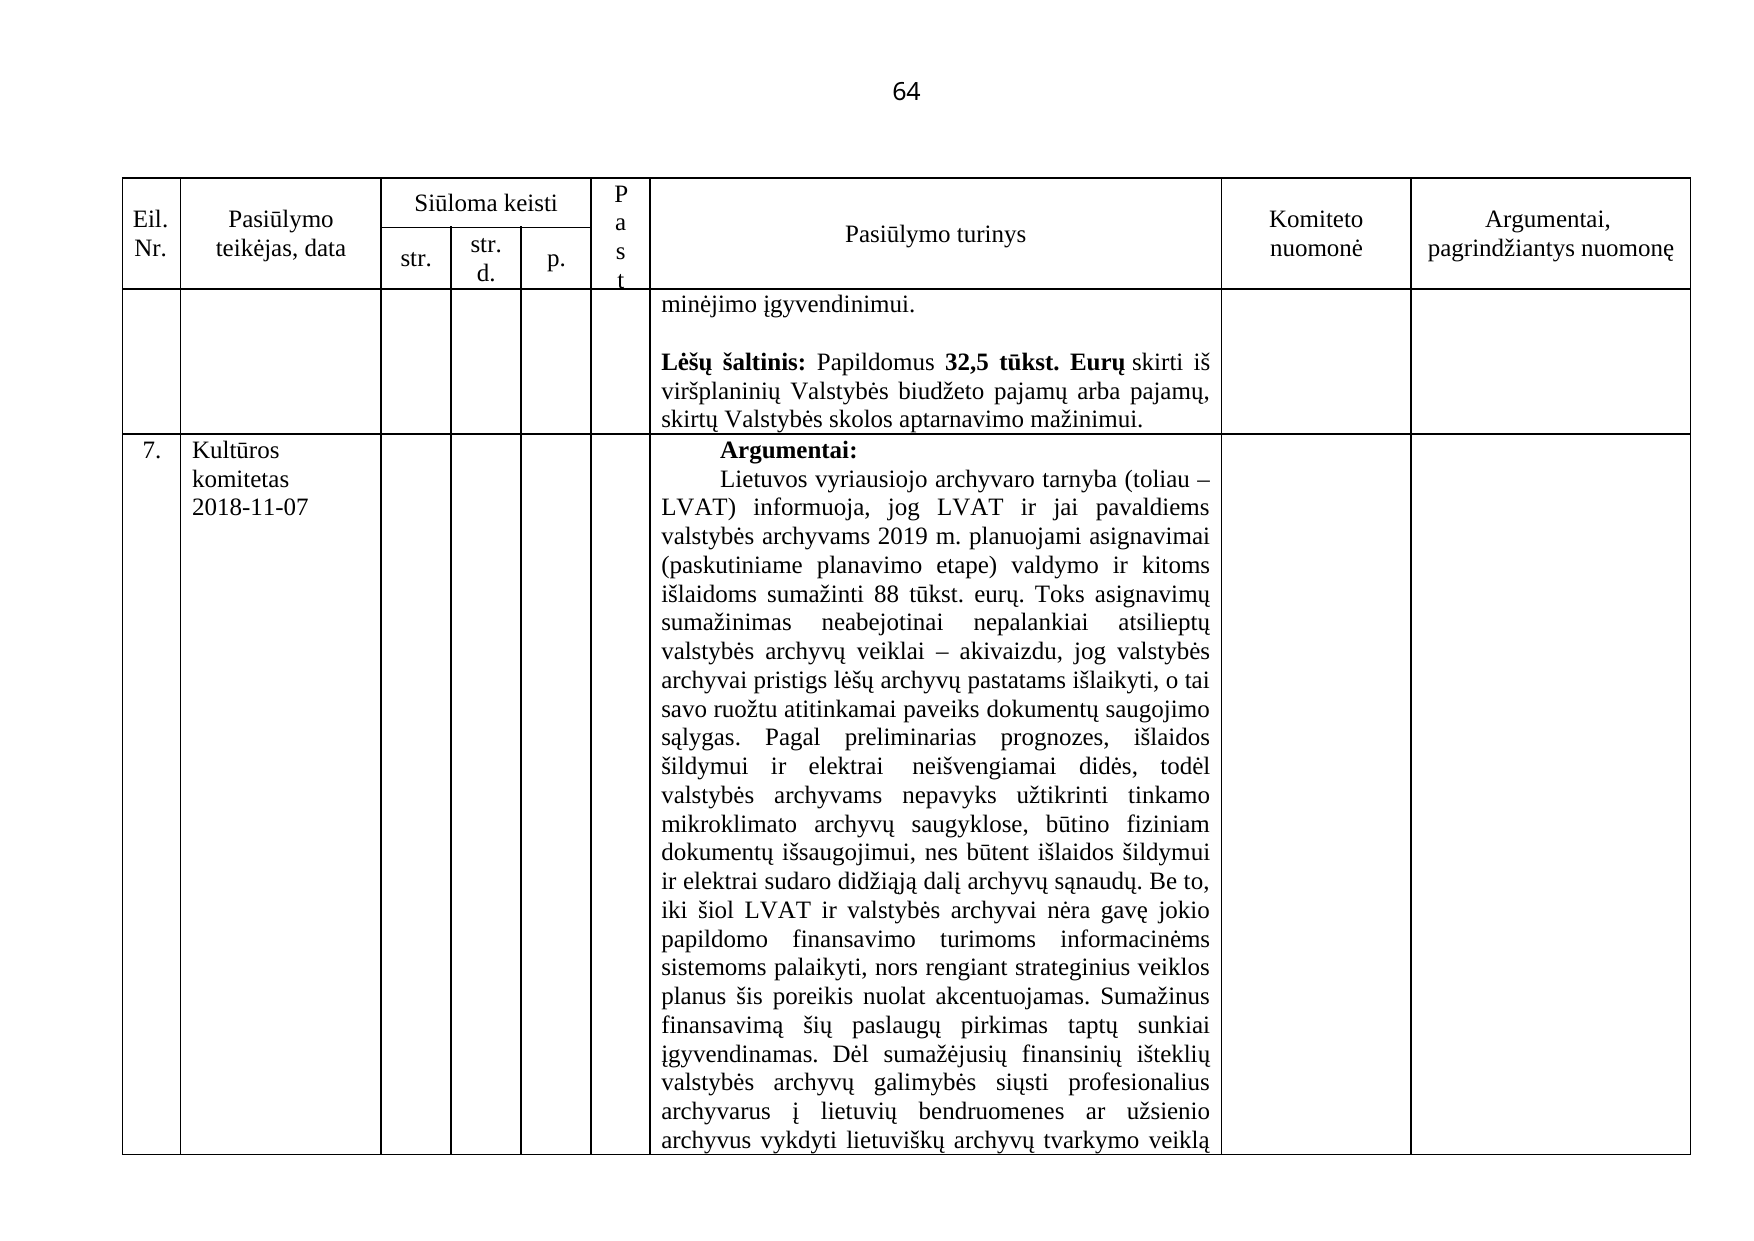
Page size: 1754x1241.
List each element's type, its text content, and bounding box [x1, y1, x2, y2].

table_header Eil. Nr. [123, 179, 180, 288]
table_cell [382, 290, 450, 433]
table_header Pasiūlymo turinys [651, 179, 1221, 288]
table_cell [1222, 290, 1410, 433]
table_cell [1412, 435, 1690, 1154]
table_cell 7. [123, 435, 180, 1154]
table_cell [1222, 435, 1410, 1154]
table_cell [382, 435, 450, 1154]
table_cell minėjimo įgyvendinimui. Lėšų šaltinis: Papildomus 32,5 tūkst. Eurų skirti iš viršplaninių Valstybės biudžeto pajamų arba pajamų, skirtų Valstybės skolos aptarnavimo mažinimui. [651, 290, 1221, 433]
table_header Argumentai, pagrindžiantys nuomonę [1412, 179, 1690, 288]
table_cell [452, 290, 520, 433]
table_header Pastabos [592, 179, 649, 288]
table_cell str. d. [452, 228, 520, 288]
table_header Pasiūlymo teikėjas, data [181, 179, 380, 288]
table_cell str. [382, 228, 450, 288]
table_cell [1412, 290, 1690, 433]
table_cell [592, 435, 649, 1154]
table_cell [522, 290, 590, 433]
table_cell [181, 290, 380, 433]
table_cell p. [522, 228, 590, 288]
table_cell Argumentai: Lietuvos vyriausiojo archyvaro tarnyba (toliau – LVAT) informuoja, jog LVAT ir jai pavaldiems valstybės archyvams 2019 m. planuojami asignavimai (paskutiniame planavimo etape) valdymo ir kitoms išlaidoms sumažinti 88 tūkst. eurų. Toks asignavimų sumažinimas neabejotinai nepalankiai atsilieptų valstybės archyvų veiklai – akivaizdu, jog valstybės archyvai pristigs lėšų archyvų pastatams išlaikyti, o tai savo ruožtu atitinkamai paveiks dokumentų saugojimo sąlygas. Pagal preliminarias prognozes, išlaidos šildymui ir elektrai neišvengiamai didės, todėl valstybės archyvams nepavyks užtikrinti tinkamo mikroklimato archyvų saugyklose, būtino fiziniam dokumentų išsaugojimui, nes būtent išlaidos šildymui ir elektrai sudaro didžiąją dalį archyvų sąnaudų. Be to, iki šiol LVAT ir valstybės archyvai nėra gavę jokio papildomo finansavimo turimoms informacinėms sistemoms palaikyti, nors rengiant strateginius veiklos planus šis poreikis nuolat akcentuojamas. Sumažinus finansavimą šių paslaugų pirkimas taptų sunkiai įgyvendinamas. Dėl sumažėjusių finansinių išteklių valstybės archyvų galimybės siųsti profesionalius archyvarus į lietuvių bendruomenes ar užsienio archyvus vykdyti lietuviškų archyvų tvarkymo veiklą [651, 435, 1221, 1154]
table_cell [123, 290, 180, 433]
table_header Siūloma keisti [382, 179, 590, 226]
table_header Komiteto nuomonė [1222, 179, 1410, 288]
table_cell [452, 435, 520, 1154]
table_cell [592, 290, 649, 433]
table_cell [522, 435, 590, 1154]
table_cell Kultūros komitetas 2018-11-07 [181, 435, 380, 1154]
